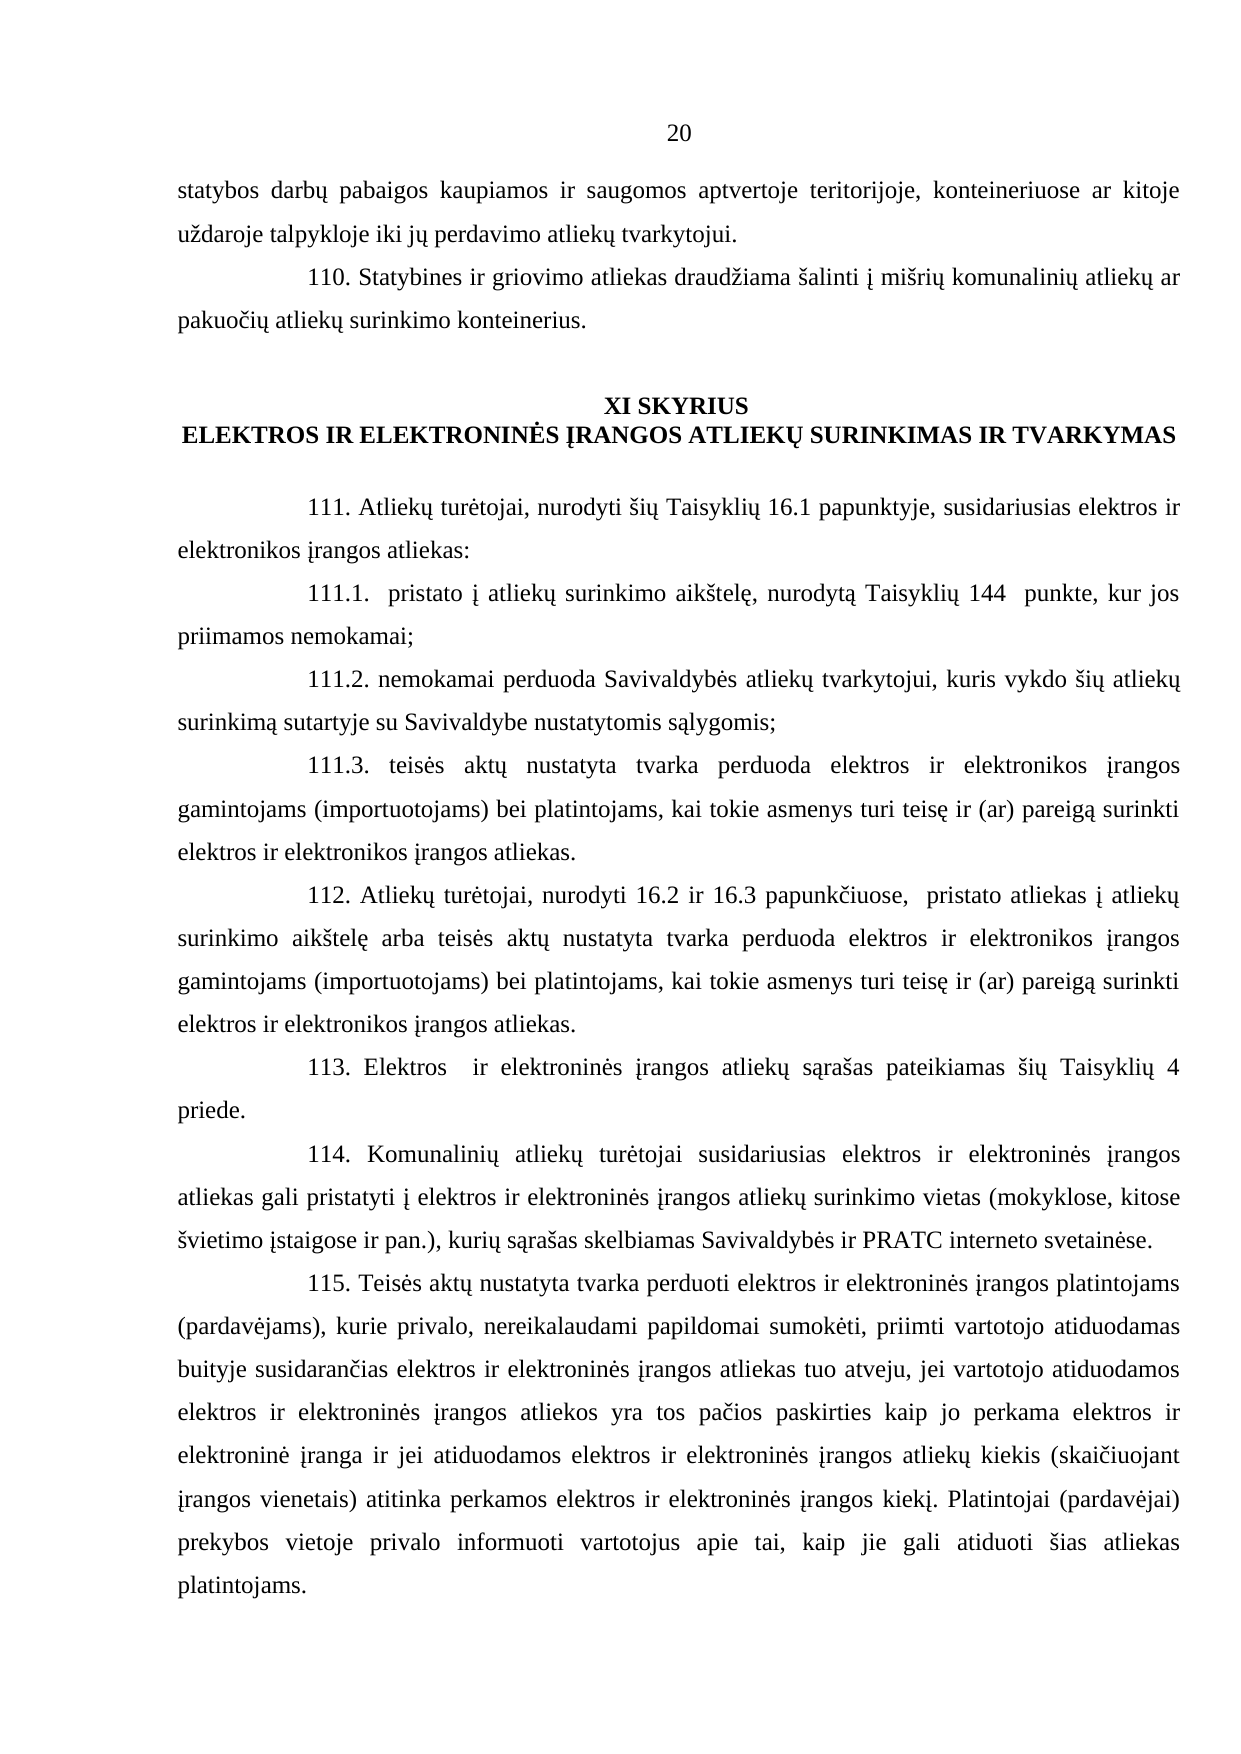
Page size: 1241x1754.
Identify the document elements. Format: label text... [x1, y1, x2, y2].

text 111.1. pristato į atliekų surinkimo aikštelę, nurodytą Taisyklių 144 punkte, kur jos priimamos nemokamai; [177, 578, 1181, 650]
text 111. Atliekų turėtojai, nurodyti šių Taisyklių 16.1 papunktyje, susidariusias elektros ir elektronikos įrangos atliekas: [177, 492, 1181, 564]
text statybos darbų pabaigos kaupiamos ir saugomos aptvertoje teritorijoje, konteineriuose ar kitoje uždaroje talpykloje iki jų perdavimo atliekų tvarkytojui. [177, 176, 1181, 247]
text 115. Teisės aktų nustatyta tvarka perduoti elektros ir elektroninės įrangos platintojams (pardavėjams), kurie privalo, nereikalaudami papildomai sumokėti, priimti vartotojo atiduodamas buityje susidarančias elektros ir elektroninės įrangos atliekas tuo atveju, jei vartotojo atiduodamos elektros ir elektroninės įrangos atliekos yra tos pačios paskirties kaip jo perkama elektros ir elektroninė įranga ir jei atiduodamos elektros ir elektroninės įrangos atliekų kiekis (skaičiuojant įrangos vienetais) atitinka perkamos elektros ir elektroninės įrangos kiekį. Platintojai (pardavėjai) prekybos vietoje privalo informuoti vartotojus apie tai, kaip jie gali atiduoti šias atliekas platintojams. [177, 1268, 1181, 1599]
text 114. Komunalinių atliekų turėtojai susidariusias elektros ir elektroninės įrangos atliekas gali pristatyti į elektros ir elektroninės įrangos atliekų surinkimo vietas (mokyklose, kitose švietimo įstaigose ir pan.), kurių sąrašas skelbiamas Savivaldybės ir PRATC interneto svetainėse. [177, 1139, 1181, 1254]
text XI SKYRIUS [177, 391, 1181, 420]
text 111.3. teisės aktų nustatyta tvarka perduoda elektros ir elektronikos įrangos gamintojams (importuotojams) bei platintojams, kai tokie asmenys turi teisę ir (ar) pareigą surinkti elektros ir elektronikos įrangos atliekas. [177, 751, 1181, 866]
text 112. Atliekų turėtojai, nurodyti 16.2 ir 16.3 papunkčiuose, pristato atliekas į atliekų surinkimo aikštelę arba teisės aktų nustatyta tvarka perduoda elektros ir elektronikos įrangos gamintojams (importuotojams) bei platintojams, kai tokie asmenys turi teisę ir (ar) pareigą surinkti elektros ir elektronikos įrangos atliekas. [177, 880, 1181, 1038]
text 111.2. nemokamai perduoda Savivaldybės atliekų tvarkytojui, kuris vykdo šių atliekų surinkimą sutartyje su Savivaldybe nustatytomis sąlygomis; [177, 664, 1181, 736]
text ELEKTROS IR ELEKTRONINĖS ĮRANGOS ATLIEKŲ SURINKIMAS IR TVARKYMAS [177, 420, 1181, 449]
text 110. Statybines ir griovimo atliekas draudžiama šalinti į mišrių komunalinių atliekų ar pakuočių atliekų surinkimo konteinerius. [177, 262, 1181, 334]
text 113. Elektros ir elektroninės įrangos atliekų sąrašas pateikiamas šių Taisyklių 4 priede. [177, 1052, 1181, 1124]
